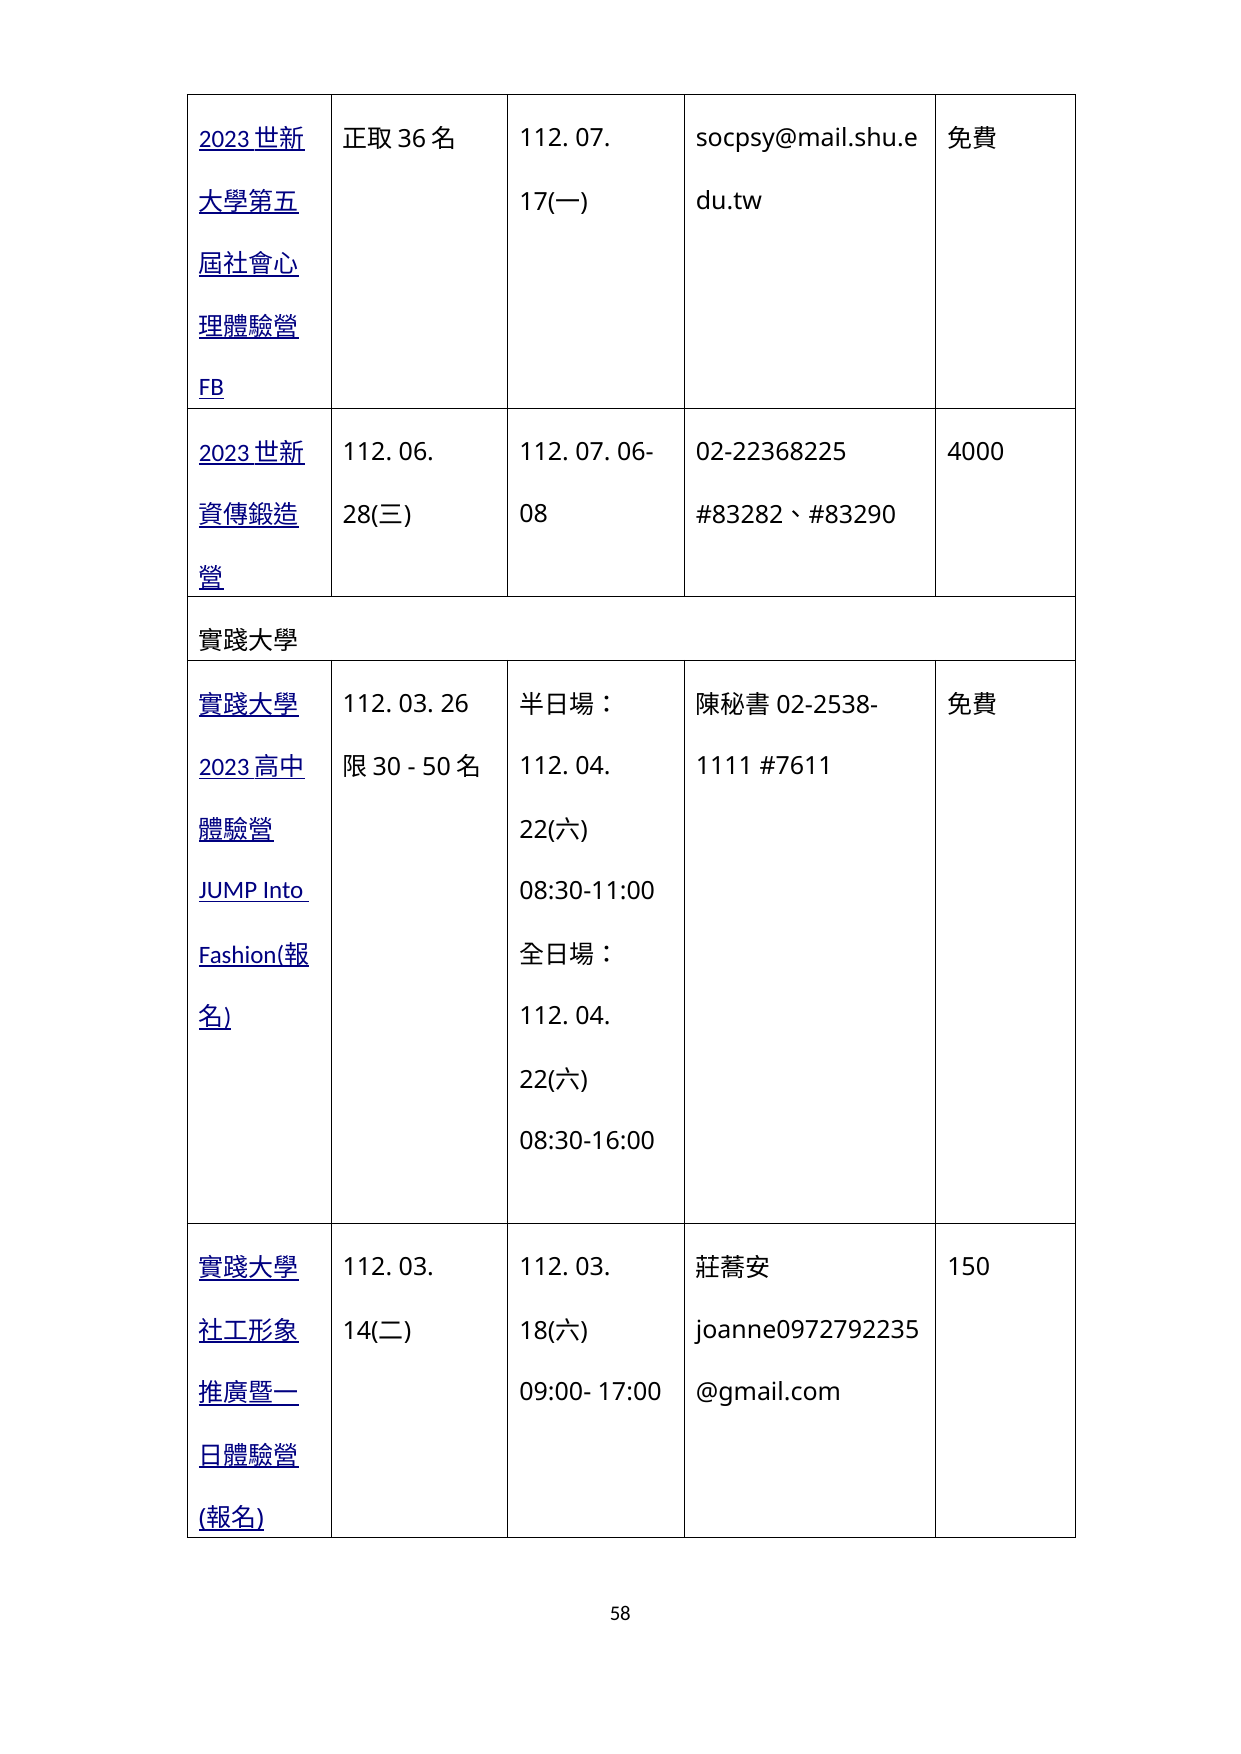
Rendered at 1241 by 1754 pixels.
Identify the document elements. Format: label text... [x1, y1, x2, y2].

table_cell 112. 07. 06-08 [508, 409, 684, 596]
table_cell 112. 07. 17(一) [508, 95, 684, 408]
table_cell 免費 [936, 95, 1075, 408]
table_cell 半日場： 112. 04. 22(六) 08:30-11:00 全日場： 112. 04. 22(六) 08:30-16:00 [508, 661, 684, 1223]
table_cell 112. 06. 28(三) [332, 409, 507, 596]
table_cell 112. 03. 18(六) 09:00- 17:00 [508, 1224, 684, 1537]
table_cell 正取36名 [332, 95, 507, 408]
table_cell 2023世新資傳鍛造營 [188, 409, 331, 596]
table_cell 112. 03. 26 限30 - 50名 [332, 661, 507, 1223]
table_cell 免費 [936, 661, 1075, 1223]
table_cell 陳秘書 02-2538-1111 #7611 [685, 661, 935, 1223]
table_cell 4000 [936, 409, 1075, 596]
table_cell 實踐大學社工形象推廣暨一日體驗營(報名) [188, 1224, 331, 1537]
table_cell 150 [936, 1224, 1075, 1537]
table_cell 2023世新大學第五屆社會心理體驗營FB [188, 95, 331, 408]
table_cell 莊蕎安 joanne0972792235@gmail.com [685, 1224, 935, 1537]
table_cell 02-22368225 #83282、#83290 [685, 409, 935, 596]
table_cell socpsy@mail.shu.edu.tw [685, 95, 935, 408]
table_cell 實踐大學 [188, 597, 1075, 660]
table_cell 實踐大學2023高中體驗營JUMP Into Fashion(報名) [188, 661, 331, 1223]
table_cell 112. 03. 14(二) [332, 1224, 507, 1537]
